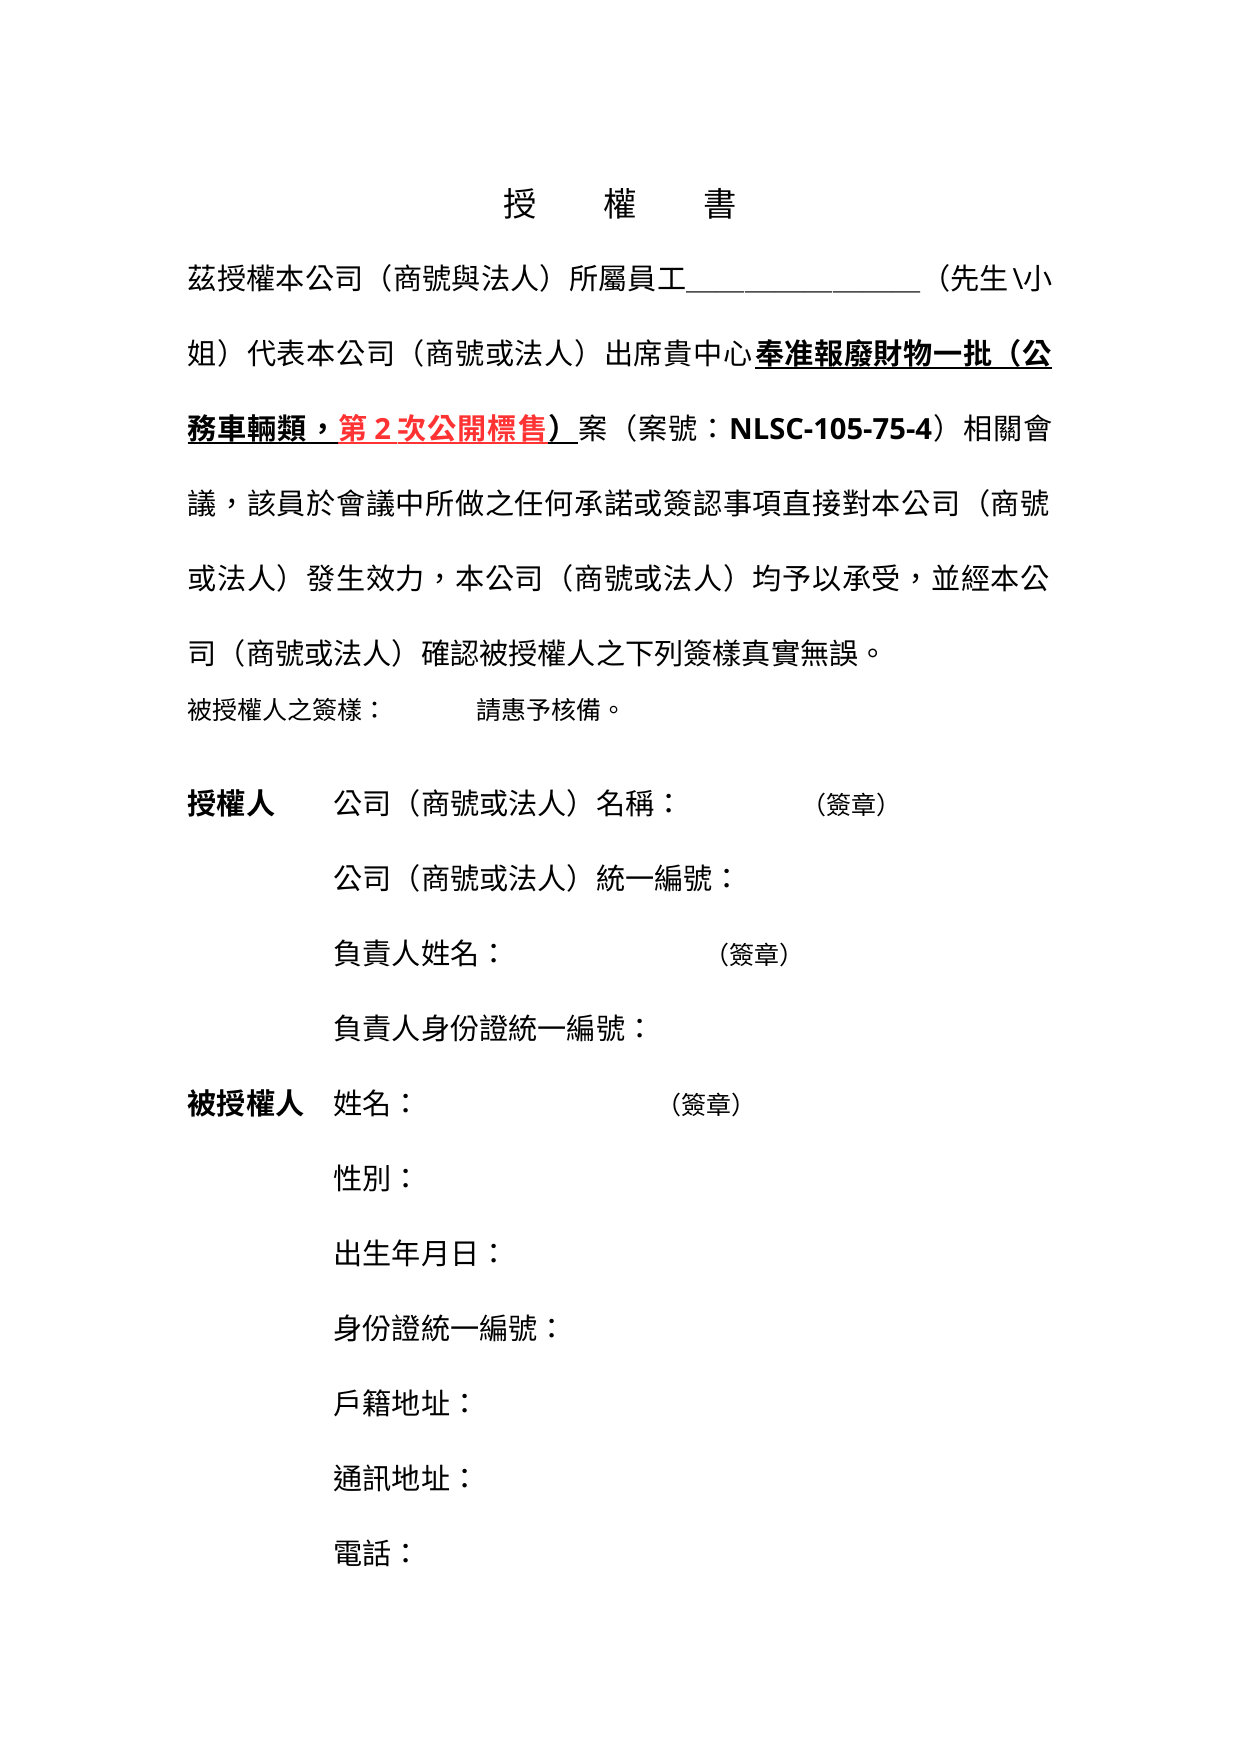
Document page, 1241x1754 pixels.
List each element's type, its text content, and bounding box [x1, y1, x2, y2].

text 公司（商號或法人）統一編號： [187, 839, 1053, 914]
text 授 權 書 [187, 164, 1053, 239]
text 性別： [187, 1139, 1053, 1214]
text 身份證統一編號： [187, 1289, 1053, 1364]
text 出生年月日： [187, 1214, 1053, 1289]
text 負責人姓名： （簽章） [187, 914, 1053, 989]
text 被授權人 姓名： （簽章） [187, 1064, 1053, 1139]
text 電話： [187, 1514, 1053, 1589]
text 茲授權本公司（商號與法人）所屬員工＿＿＿＿＿＿＿＿（先生\小姐）代表本公司（商號或法人）出席貴中心奉准報廢財物一批（公務車輛類，第2次公開標售）案（案號：NLSC-105-75-4）相關會議，該員於會議中所做之任何承諾或簽認事項直接對本公司（商號或法人）發生效力，本公司（商號或法人）均予以承受，並經本公司（商號或法人）確認被授權人之下列簽樣真實無誤。 [187, 239, 1053, 689]
text 戶籍地址： [187, 1364, 1053, 1439]
text 負責人身份證統一編號： [187, 989, 1053, 1064]
text 授權人 公司（商號或法人）名稱： （簽章） [187, 764, 1053, 839]
text 通訊地址： [187, 1439, 1053, 1514]
text 被授權人之簽樣： 請惠予核備。 [187, 689, 1053, 727]
